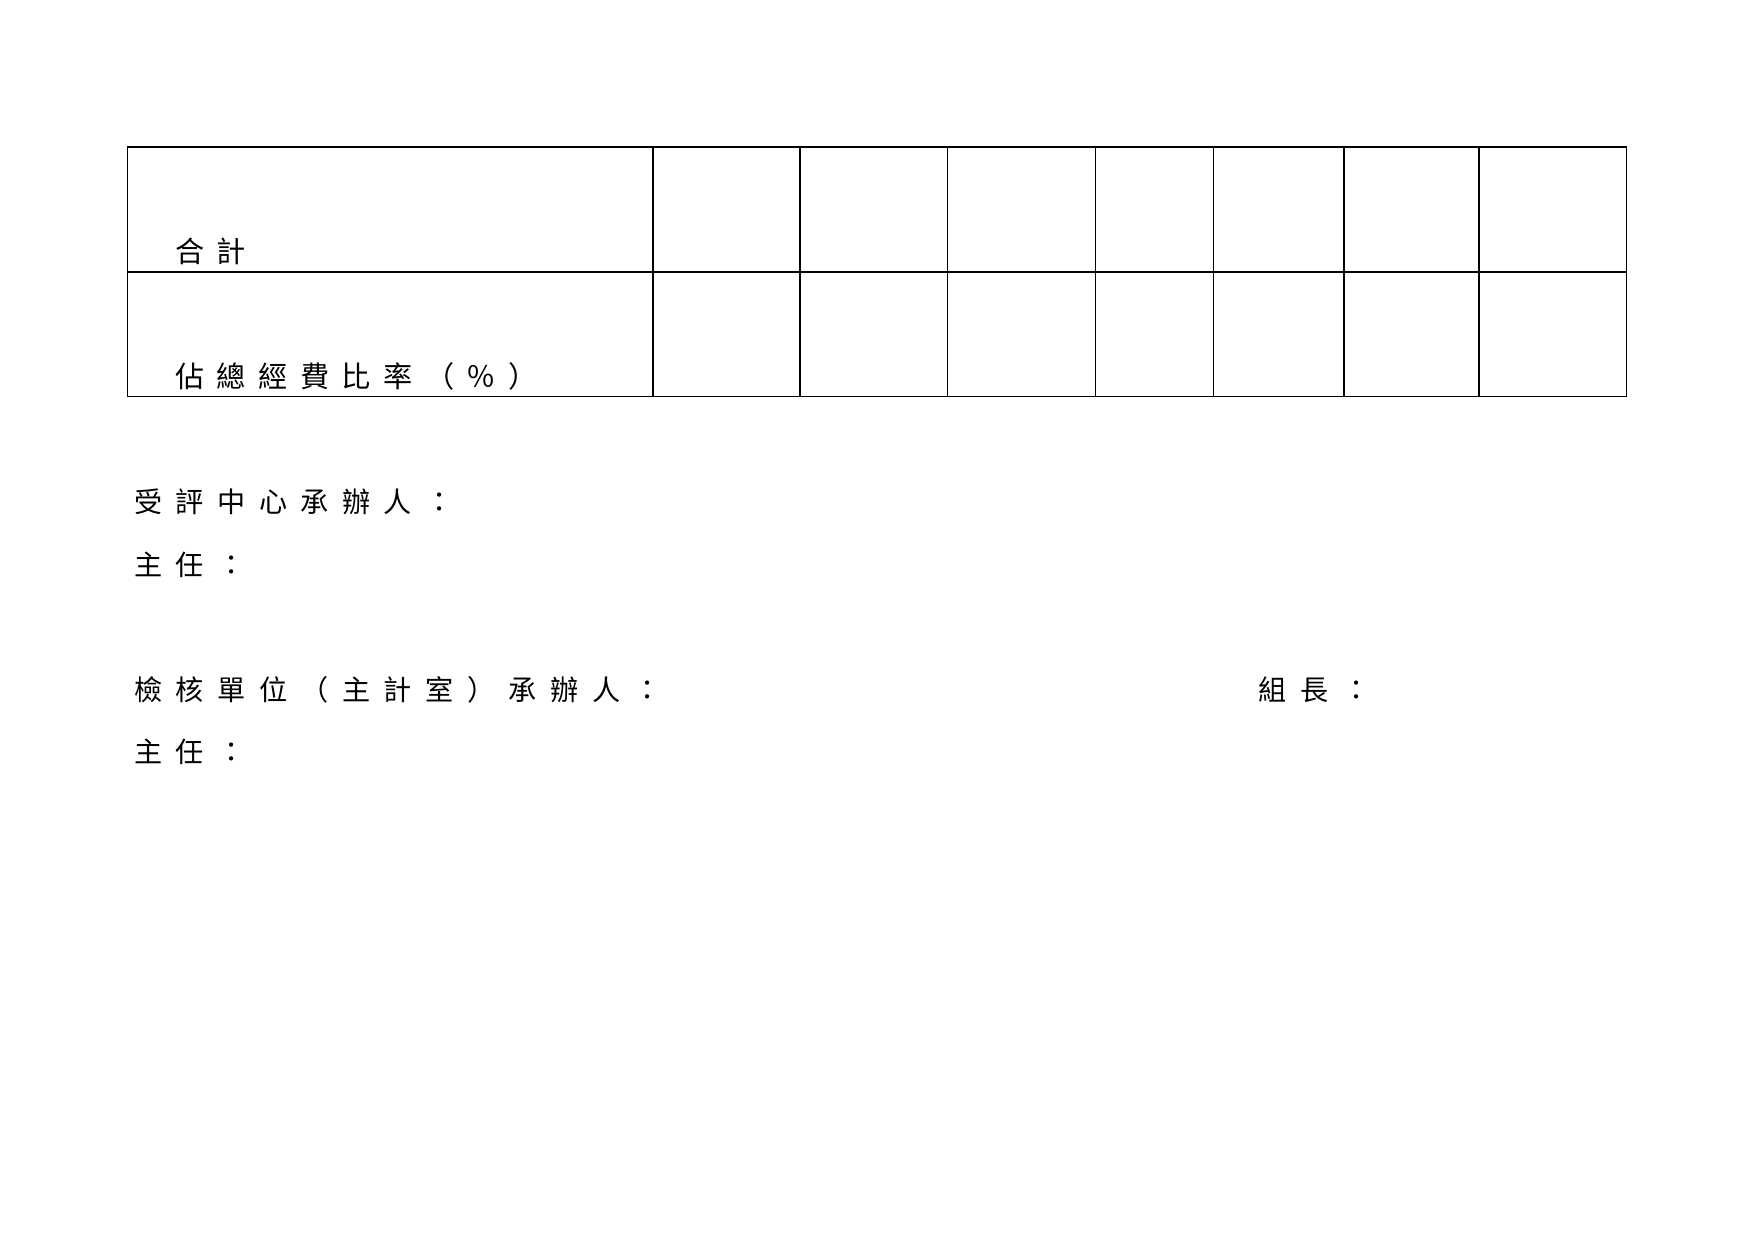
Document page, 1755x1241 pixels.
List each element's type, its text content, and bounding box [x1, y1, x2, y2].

table_cell [1345, 148, 1478, 271]
table_cell 佔總經費比率（％） [128, 273, 652, 396]
text 受評中心承辦人： 主任： [127, 458, 1627, 583]
table_cell [1214, 273, 1343, 396]
table_cell [948, 273, 1095, 396]
table_cell [1480, 273, 1626, 396]
table_cell [948, 148, 1095, 271]
table_cell 合計 [128, 148, 652, 271]
table_cell [1096, 148, 1213, 271]
table_cell [1480, 148, 1626, 271]
table_cell [1096, 273, 1213, 396]
table_cell [1345, 273, 1478, 396]
table_cell [801, 273, 947, 396]
text 檢核單位（主計室）承辦人： 組長： 主任： [127, 646, 1627, 771]
table_cell [801, 148, 947, 271]
table_cell [1214, 148, 1343, 271]
table_cell [654, 148, 799, 271]
table_cell [654, 273, 799, 396]
